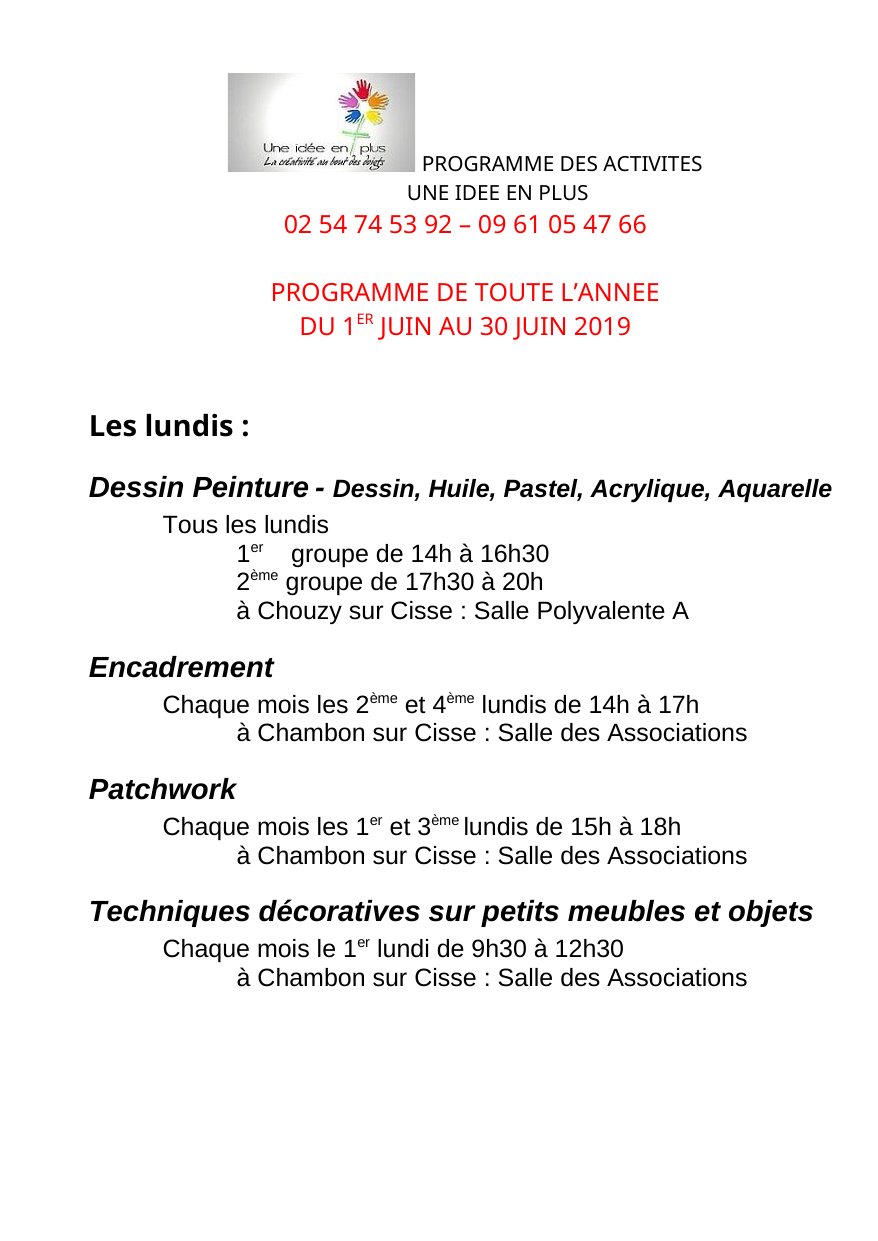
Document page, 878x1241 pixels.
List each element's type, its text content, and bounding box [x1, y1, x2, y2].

picture [227, 73, 416, 172]
text PROGRAMME DE TOUTE L’ANNEE [89, 274, 842, 308]
text à Chouzy sur Cisse : Salle Polyvalente A [236, 596, 842, 625]
text 02 54 74 53 92 – 09 61 05 47 66 [89, 206, 842, 240]
subtitle Patchwork [89, 772, 842, 806]
text Tous les lundis [162, 510, 842, 538]
text Chaque mois le 1er lundi de 9h30 à 12h30 [162, 934, 842, 963]
text Chaque mois les 2ème et 4ème lundis de 14h à 17h [162, 689, 842, 718]
subtitle Les lundis : [89, 405, 842, 445]
subtitle Encadrement [89, 650, 842, 683]
text Chaque mois les 1er et 3ème lundis de 15h à 18h [162, 812, 842, 841]
text DU 1ER JUIN AU 30 JUIN 2019 [89, 308, 842, 342]
text à Chambon sur Cisse : Salle des Associations [236, 963, 842, 992]
text 1er groupe de 14h à 16h30 [236, 538, 842, 567]
subtitle Techniques décoratives sur petits meubles et objets [89, 894, 842, 928]
text 2ème groupe de 17h30 à 20h [236, 567, 842, 596]
text à Chambon sur Cisse : Salle des Associations [236, 718, 842, 747]
text à Chambon sur Cisse : Salle des Associations [236, 841, 842, 869]
subtitle Dessin Peinture - Dessin, Huile, Pastel, Acrylique, Aquarelle [89, 470, 842, 503]
